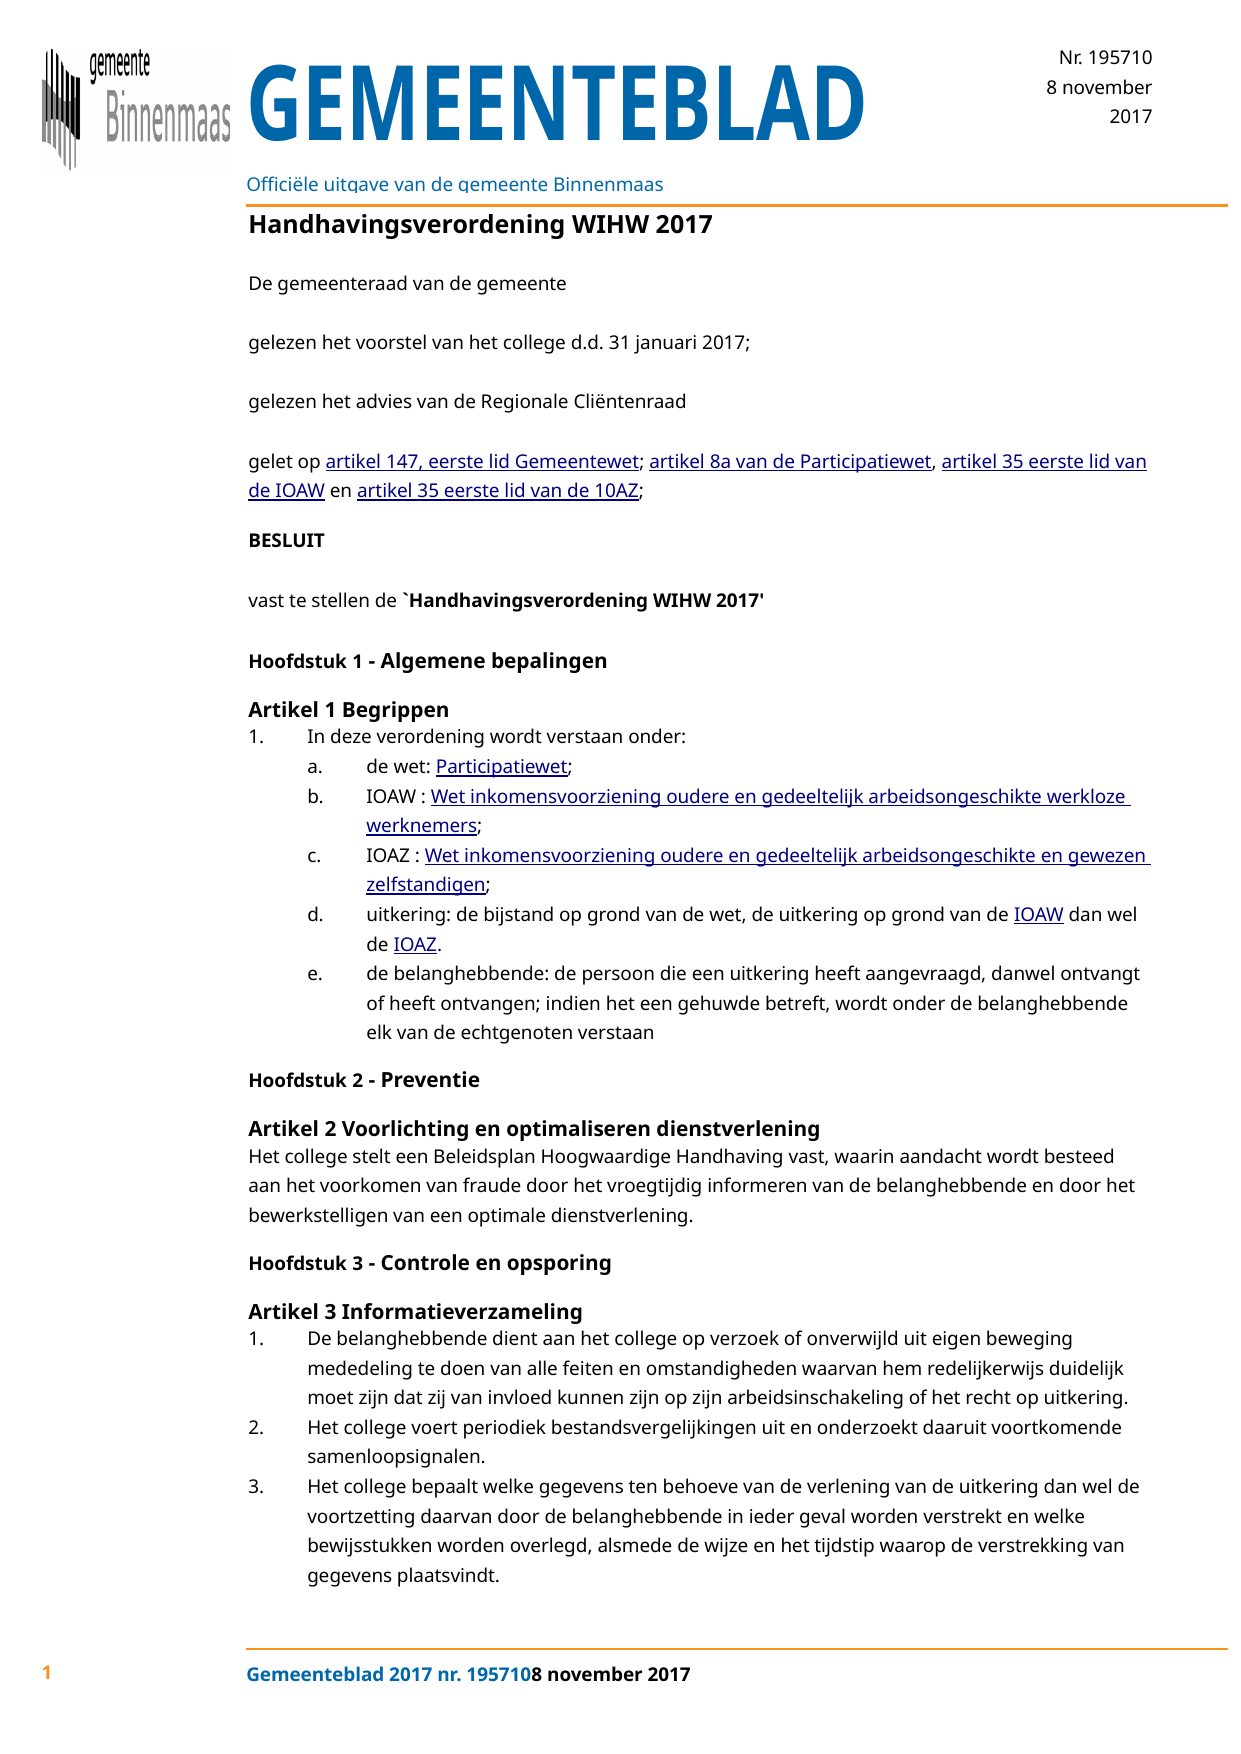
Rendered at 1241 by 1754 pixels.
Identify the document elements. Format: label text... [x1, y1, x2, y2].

list De belanghebbende dient aan het college op verzoek of onverwijld uit eigen beweging mededeling te doen van alle feiten en omstandigheden waarvan hem redelijkerwijs duidelijk moet zijn dat zij van invloed kunnen zijn op zijn arbeidsinschakeling of het recht op uitkering. [248, 1325, 1152, 1410]
list de wet: Participatiewet; [307, 753, 1152, 779]
text gelet op artikel 147, eerste lid Gemeentewet; artikel 8a van de Participatiewet, artikel 35 eerste lid van de IOAW en artikel 35 eerste lid van de 10AZ; [248, 448, 1152, 503]
list Het college voert periodiek bestandsvergelijkingen uit en onderzoekt daaruit voortkomende samenloopsignalen. [248, 1414, 1152, 1469]
text Het college stelt een Beleidsplan Hoogwaardige Handhaving vast, waarin aandacht wordt besteed aan het voorkomen van fraude door het vroegtijdig informeren van de belanghebbende en door het bewerkstelligen van een optimale dienstverlening. [248, 1143, 1152, 1228]
text Handhavingsverordening WIHW 2017 [248, 207, 1152, 241]
text Artikel 1 Begrippen [248, 695, 1152, 724]
text vast te stellen de `Handhavingsverordening WIHW 2017' [248, 587, 1152, 613]
text gelezen het voorstel van het college d.d. 31 januari 2017; [248, 329, 1152, 355]
text Artikel 3 Informatieverzameling [248, 1297, 1152, 1325]
text Hoofdstuk 2 - Preventie [248, 1065, 1152, 1094]
text Artikel 2 Voorlichting en optimaliseren dienstverlening [248, 1114, 1152, 1143]
list uitkering: de bijstand op grond van de wet, de uitkering op grond van de IOAW dan wel de IOAZ. [307, 901, 1152, 957]
list IOAW : Wet inkomensvoorziening oudere en gedeeltelijk arbeidsongeschikte werkloze werknemers; [307, 783, 1152, 838]
list In deze verordening wordt verstaan onder: [248, 724, 1152, 749]
list de belanghebbende: de persoon die een uitkering heeft aangevraagd, danwel ontvangt of heeft ontvangen; indien het een gehuwde betreft, wordt onder de belanghebbende elk van de echtgenoten verstaan [307, 960, 1152, 1045]
list Het college bepaalt welke gegevens ten behoeve van de verlening van de uitkering dan wel de voortzetting daarvan door de belanghebbende in ieder geval worden verstrekt en welke bewijsstukken worden overlegd, alsmede de wijze en het tijdstip waarop de verstrekking van gegevens plaatsvindt. [248, 1473, 1152, 1588]
picture [41, 47, 231, 172]
text BESLUIT [248, 528, 1152, 553]
text gelezen het advies van de Regionale Cliëntenraad [248, 389, 1152, 414]
text De gemeenteraad van de gemeente [248, 270, 1152, 296]
text Hoofdstuk 1 - Algemene bepalingen [248, 646, 1152, 674]
text Hoofdstuk 3 - Controle en opsporing [248, 1248, 1152, 1276]
list IOAZ : Wet inkomensvoorziening oudere en gedeeltelijk arbeidsongeschikte en gewezen zelfstandigen; [307, 842, 1152, 897]
